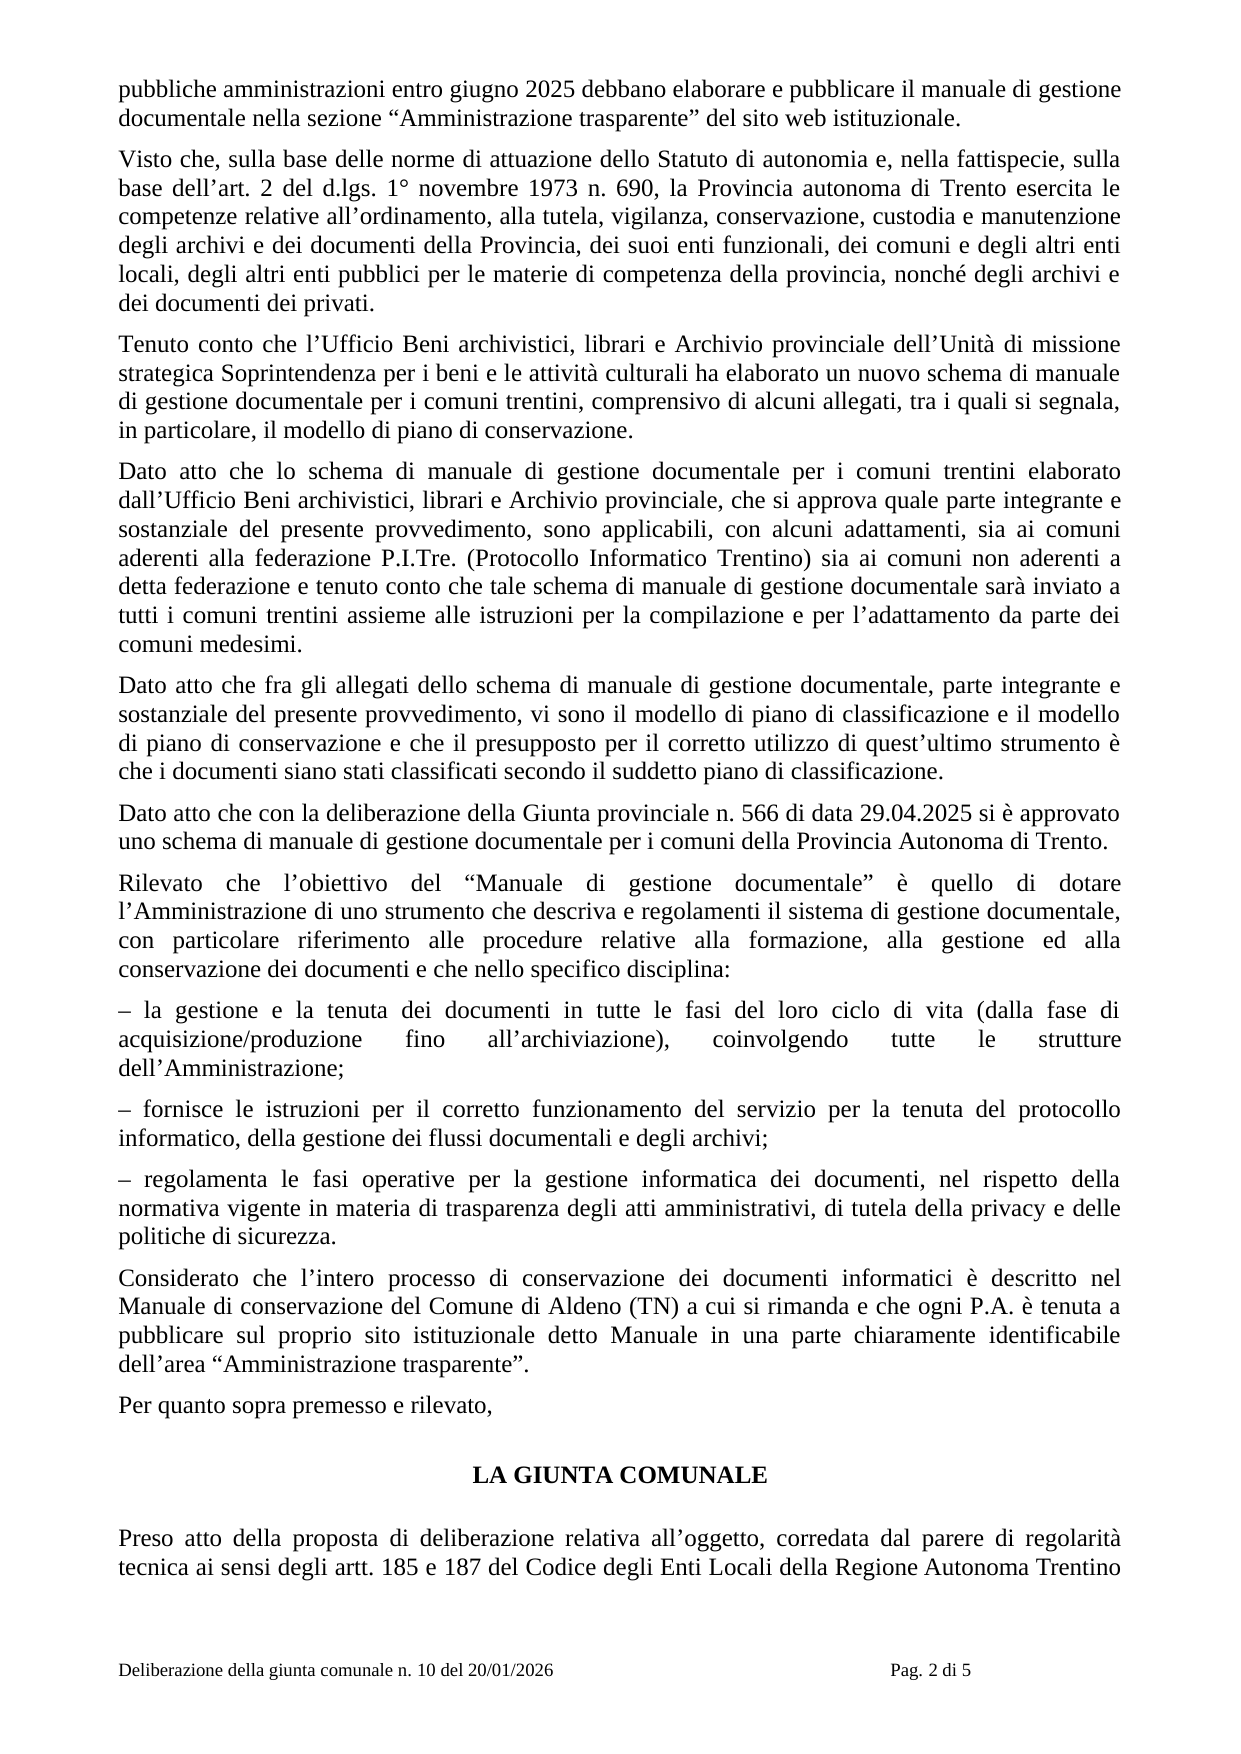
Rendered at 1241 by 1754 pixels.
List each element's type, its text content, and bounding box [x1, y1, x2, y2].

text Visto che, sulla base delle norme di attuazione dello Statuto di autonomia e, nella fattispecie, sulla base dell’art. 2 del d.lgs. 1° novembre 1973 n. 690, la Provincia autonoma di Trento esercita le competenze relative all’ordinamento, alla tutela, vigilanza, conservazione, custodia e manutenzione degli archivi e dei documenti della Provincia, dei suoi enti funzionali, dei comuni e degli altri enti locali, degli altri enti pubblici per le materie di competenza della provincia, nonché degli archivi e dei documenti dei privati. [118, 144, 1122, 316]
text LA GIUNTA COMUNALE [118, 1460, 1122, 1489]
text pubbliche amministrazioni entro giugno 2025 debbano elaborare e pubblicare il manuale di gestione documentale nella sezione “Amministrazione trasparente” del sito web istituzionale. [118, 74, 1122, 131]
text Dato atto che fra gli allegati dello schema di manuale di gestione documentale, parte integrante e sostanziale del presente provvedimento, vi sono il modello di piano di classificazione e il modello di piano di conservazione e che il presupposto per il corretto utilizzo di quest’ultimo strumento è che i documenti siano stati classificati secondo il suddetto piano di classificazione. [118, 670, 1122, 785]
text – la gestione e la tenuta dei documenti in tutte le fasi del loro ciclo di vita (dalla fase di acquisizione/produzione fino all’archiviazione), coinvolgendo tutte le strutture dell’Amministrazione; [118, 995, 1122, 1081]
text – regolamenta le fasi operative per la gestione informatica dei documenti, nel rispetto della normativa vigente in materia di trasparenza degli atti amministrativi, di tutela della privacy e delle politiche di sicurezza. [118, 1164, 1122, 1250]
text Preso atto della proposta di deliberazione relativa all’oggetto, corredata dal parere di regolarità tecnica ai sensi degli artt. 185 e 187 del Codice degli Enti Locali della Regione Autonoma Trentino [118, 1523, 1122, 1581]
text Tenuto conto che l’Ufficio Beni archivistici, librari e Archivio provinciale dell’Unità di missione strategica Soprintendenza per i beni e le attività culturali ha elaborato un nuovo schema di manuale di gestione documentale per i comuni trentini, comprensivo di alcuni allegati, tra i quali si segnala, in particolare, il modello di piano di conservazione. [118, 329, 1122, 444]
text Rilevato che l’obiettivo del “Manuale di gestione documentale” è quello di dotare l’Amministrazione di uno strumento che descriva e regolamenti il sistema di gestione documentale, con particolare riferimento alle procedure relative alla formazione, alla gestione ed alla conservazione dei documenti e che nello specifico disciplina: [118, 868, 1122, 983]
text Per quanto sopra premesso e rilevato, [118, 1390, 1122, 1419]
text Dato atto che lo schema di manuale di gestione documentale per i comuni trentini elaborato dall’Ufficio Beni archivistici, librari e Archivio provinciale, che si approva quale parte integrante e sostanziale del presente provvedimento, sono applicabili, con alcuni adattamenti, sia ai comuni aderenti alla federazione P.I.Tre. (Protocollo Informatico Trentino) sia ai comuni non aderenti a detta federazione e tenuto conto che tale schema di manuale di gestione documentale sarà inviato a tutti i comuni trentini assieme alle istruzioni per la compilazione e per l’adattamento da parte dei comuni medesimi. [118, 456, 1122, 658]
text Dato atto che con la deliberazione della Giunta provinciale n. 566 di data 29.04.2025 si è approvato uno schema di manuale di gestione documentale per i comuni della Provincia Autonoma di Trento. [118, 798, 1122, 855]
text Considerato che l’intero processo di conservazione dei documenti informatici è descritto nel Manuale di conservazione del Comune di Aldeno (TN) a cui si rimanda e che ogni P.A. è tenuta a pubblicare sul proprio sito istituzionale detto Manuale in una parte chiaramente identificabile dell’area “Amministrazione trasparente”. [118, 1263, 1122, 1378]
text – fornisce le istruzioni per il corretto funzionamento del servizio per la tenuta del protocollo informatico, della gestione dei flussi documentali e degli archivi; [118, 1094, 1122, 1151]
